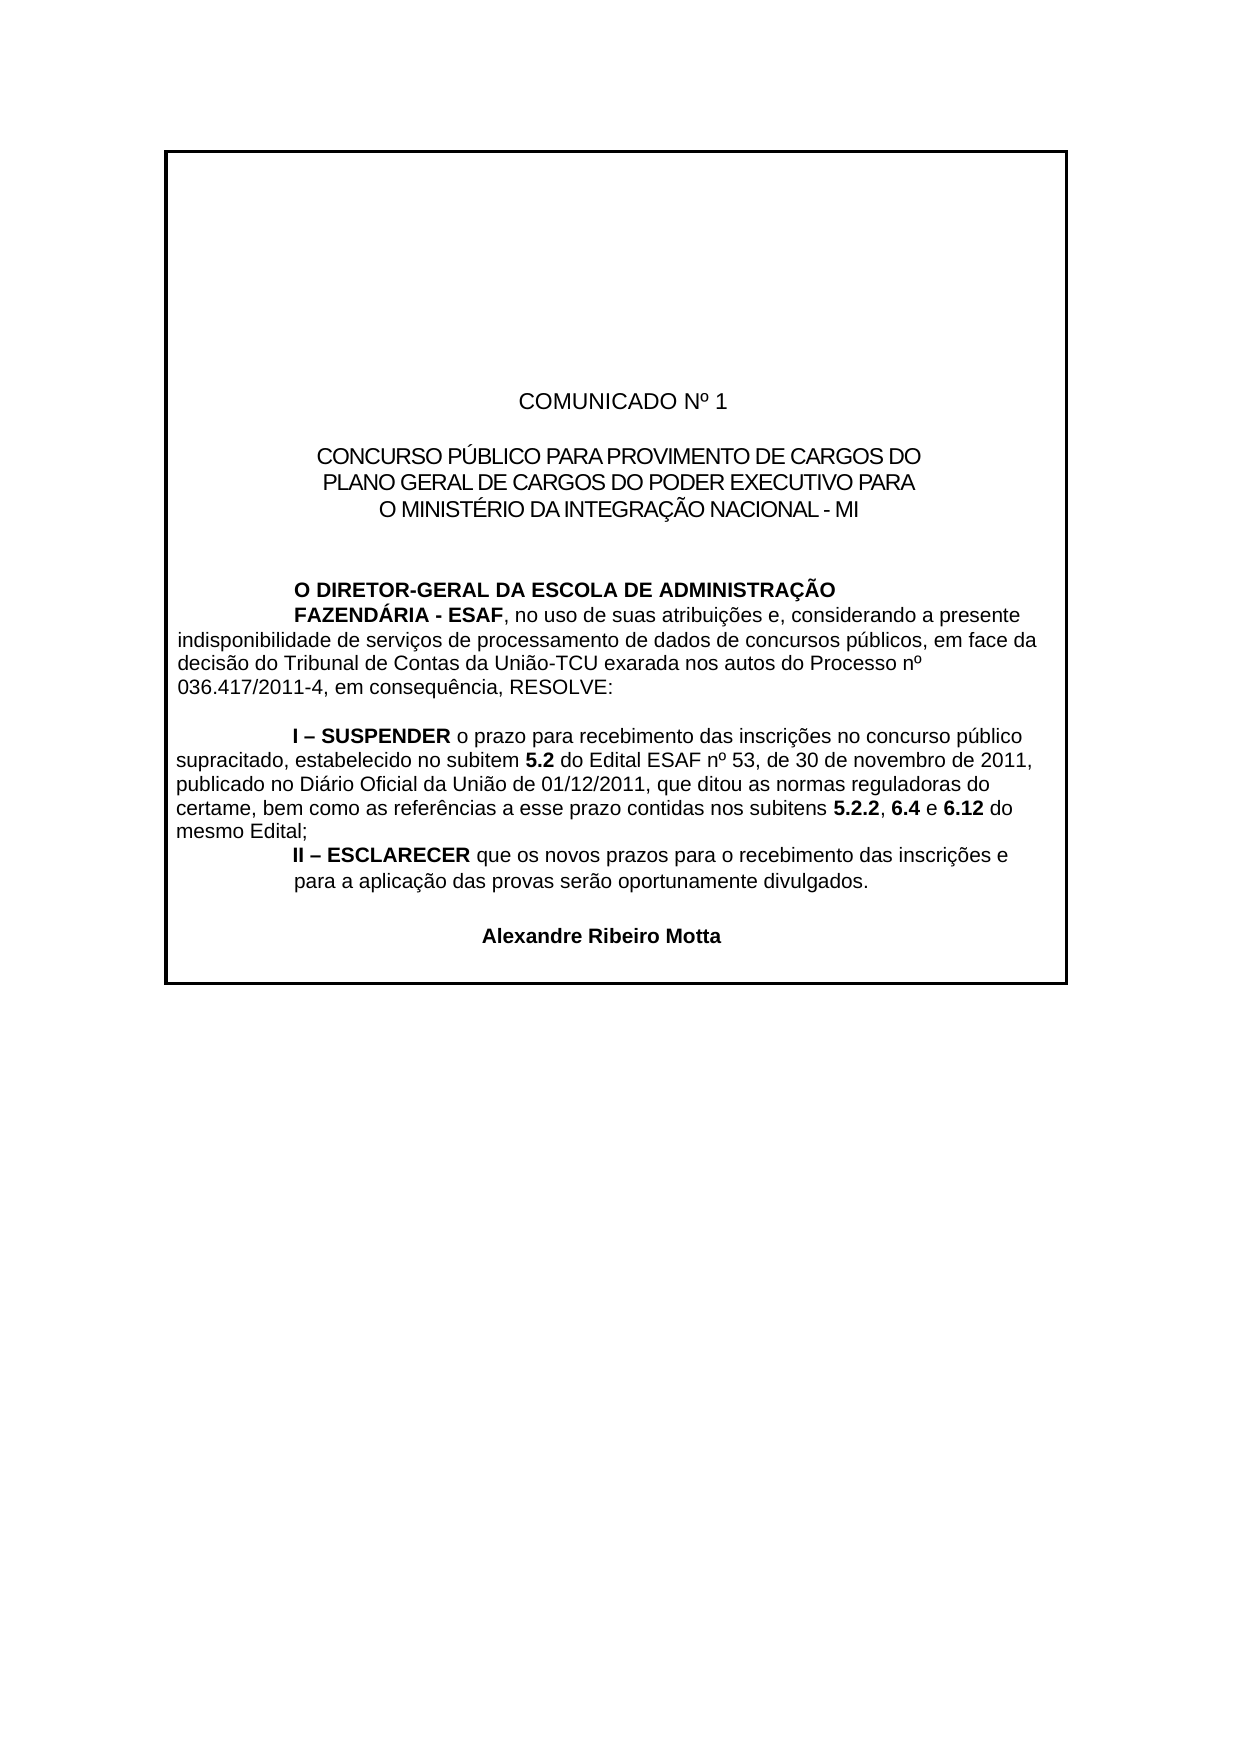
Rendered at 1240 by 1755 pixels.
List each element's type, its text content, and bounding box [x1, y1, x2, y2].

table_header COMUNICADO Nº 1 CONCURSO PÚBLICO PARA PROVIMENTO DE CARGOS DO PLANO GERAL DE CARGOS DO PODER EXECUTIVO PARA O MINISTÉRIO DA INTEGRAÇÃO NACIONAL - MI O DIRETOR-GERAL DA ESCOLA DE ADMINISTRAÇÃO FAZENDÁRIA - ESAF, no uso de suas atribuições e, considerando a presente indisponibilidade de serviços de processamento de dados de concursos públicos, em face da decisão do Tribunal de Contas da União-TCU exarada nos autos do Processo nº 036.417/2011-4, em consequência, RESOLVE: I – SUSPENDER o prazo para recebimento das inscrições no concurso público supracitado, estabelecido no subitem 5.2 do Edital ESAF nº 53, de 30 de novembro de 2011, publicado no Diário Oficial da União de 01/12/2011, que ditou as normas reguladoras do certame, bem como as referências a esse prazo contidas nos subitens 5.2.2, 6.4 e 6.12 do mesmo Edital; II – ESCLARECER que os novos prazos para o recebimento das inscrições e para a aplicação das provas serão oportunamente divulgados. Alexandre Ribeiro Motta [168, 153, 1065, 982]
